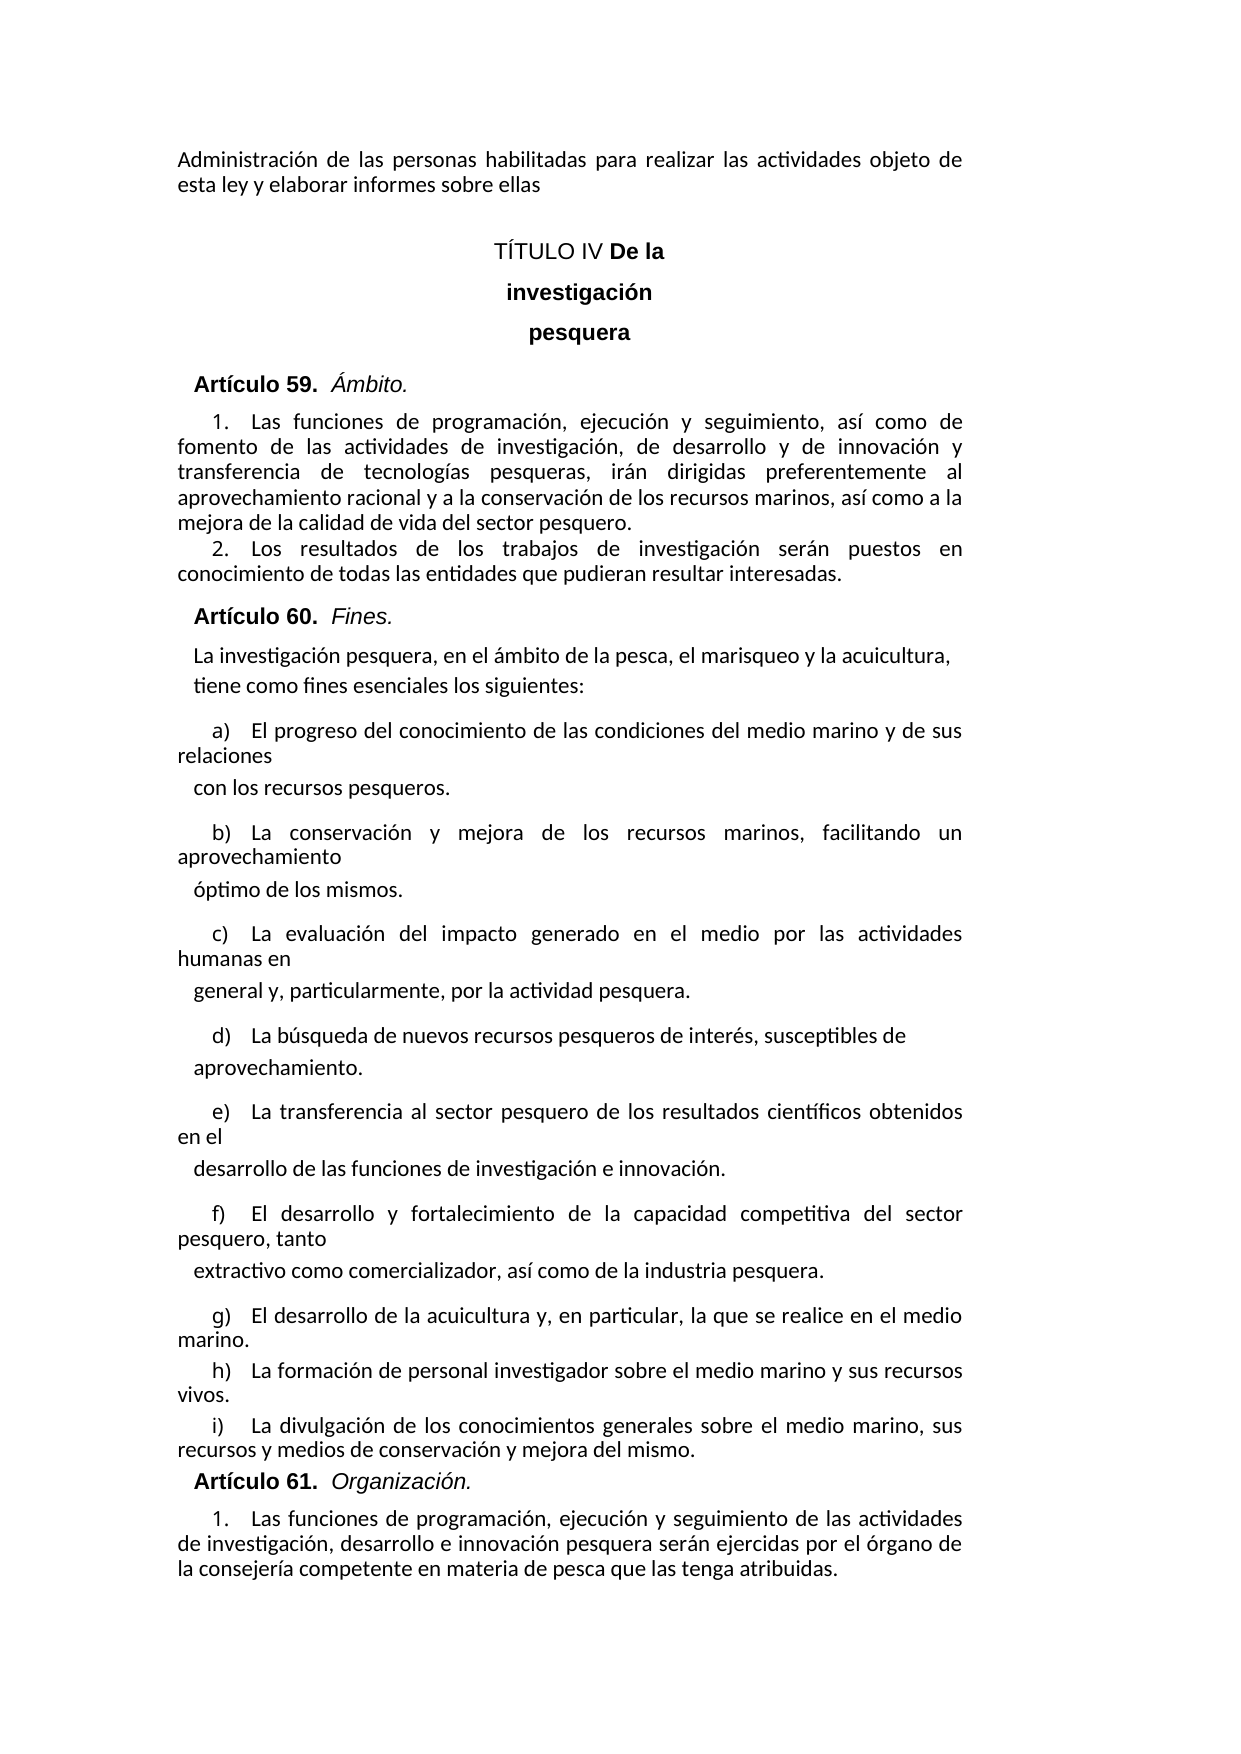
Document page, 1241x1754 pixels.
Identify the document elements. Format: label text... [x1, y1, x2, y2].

text desarrollo de las funciones de investigación e innovación. [193, 1154, 964, 1182]
text Artículo 60. Fines. [193, 603, 1016, 629]
list Administración de las personas habilitadas para realizar las actividades objeto de esta ley y elaborar informes sobre ellas [177, 148, 964, 198]
list La conservación y mejora de los recursos marinos, facilitando un aprovechamiento [177, 819, 964, 870]
list El desarrollo de la acuicultura y, en particular, la que se realice en el medio marino. [177, 1303, 964, 1353]
text aprovechamiento. [193, 1053, 964, 1081]
list La transferencia al sector pesquero de los resultados científicos obtenidos en el [177, 1099, 964, 1150]
list Los resultados de los trabajos de investigación serán puestos en conocimiento de todas las entidades que pudieran resultar interesadas. [177, 536, 964, 587]
text TÍTULO IV De la investigación pesquera [482, 238, 675, 345]
list La búsqueda de nuevos recursos pesqueros de interés, susceptibles de [177, 1023, 964, 1048]
list Las funciones de programación, ejecución y seguimiento de las actividades de investigación, desarrollo e innovación pesquera serán ejercidas por el órgano de la consejería competente en materia de pesca que las tenga atribuidas. [177, 1506, 964, 1582]
list La formación de personal investigador sobre el medio marino y sus recursos vivos. [177, 1358, 964, 1408]
text Artículo 59. Ámbito. [193, 371, 1016, 397]
text Artículo 61. Organización. [193, 1468, 1016, 1494]
text con los recursos pesqueros. [193, 773, 964, 801]
list Las funciones de programación, ejecución y seguimiento, así como de fomento de las actividades de investigación, de desarrollo y de innovación y transferencia de tecnologías pesqueras, irán dirigidas preferentemente al aprovechamiento racional y a la conservación de los recursos marinos, así como a la mejora de la calidad de vida del sector pesquero. [177, 409, 964, 536]
text óptimo de los mismos. [193, 875, 964, 903]
list La evaluación del impacto generado en el medio por las actividades humanas en [177, 921, 964, 972]
list El progreso del conocimiento de las condiciones del medio marino y de sus relaciones [177, 718, 964, 769]
text extractivo como comercializador, así como de la industria pesquera. [193, 1256, 964, 1284]
text general y, particularmente, por la actividad pesquera. [193, 976, 964, 1004]
list El desarrollo y fortalecimiento de la capacidad competitiva del sector pesquero, tanto [177, 1201, 964, 1252]
text La investigación pesquera, en el ámbito de la pesca, el marisqueo y la acuicultura, tiene como fines esenciales los siguientes: [193, 641, 964, 699]
list La divulgación de los conocimientos generales sobre el medio marino, sus recursos y medios de conservación y mejora del mismo. [177, 1413, 964, 1464]
